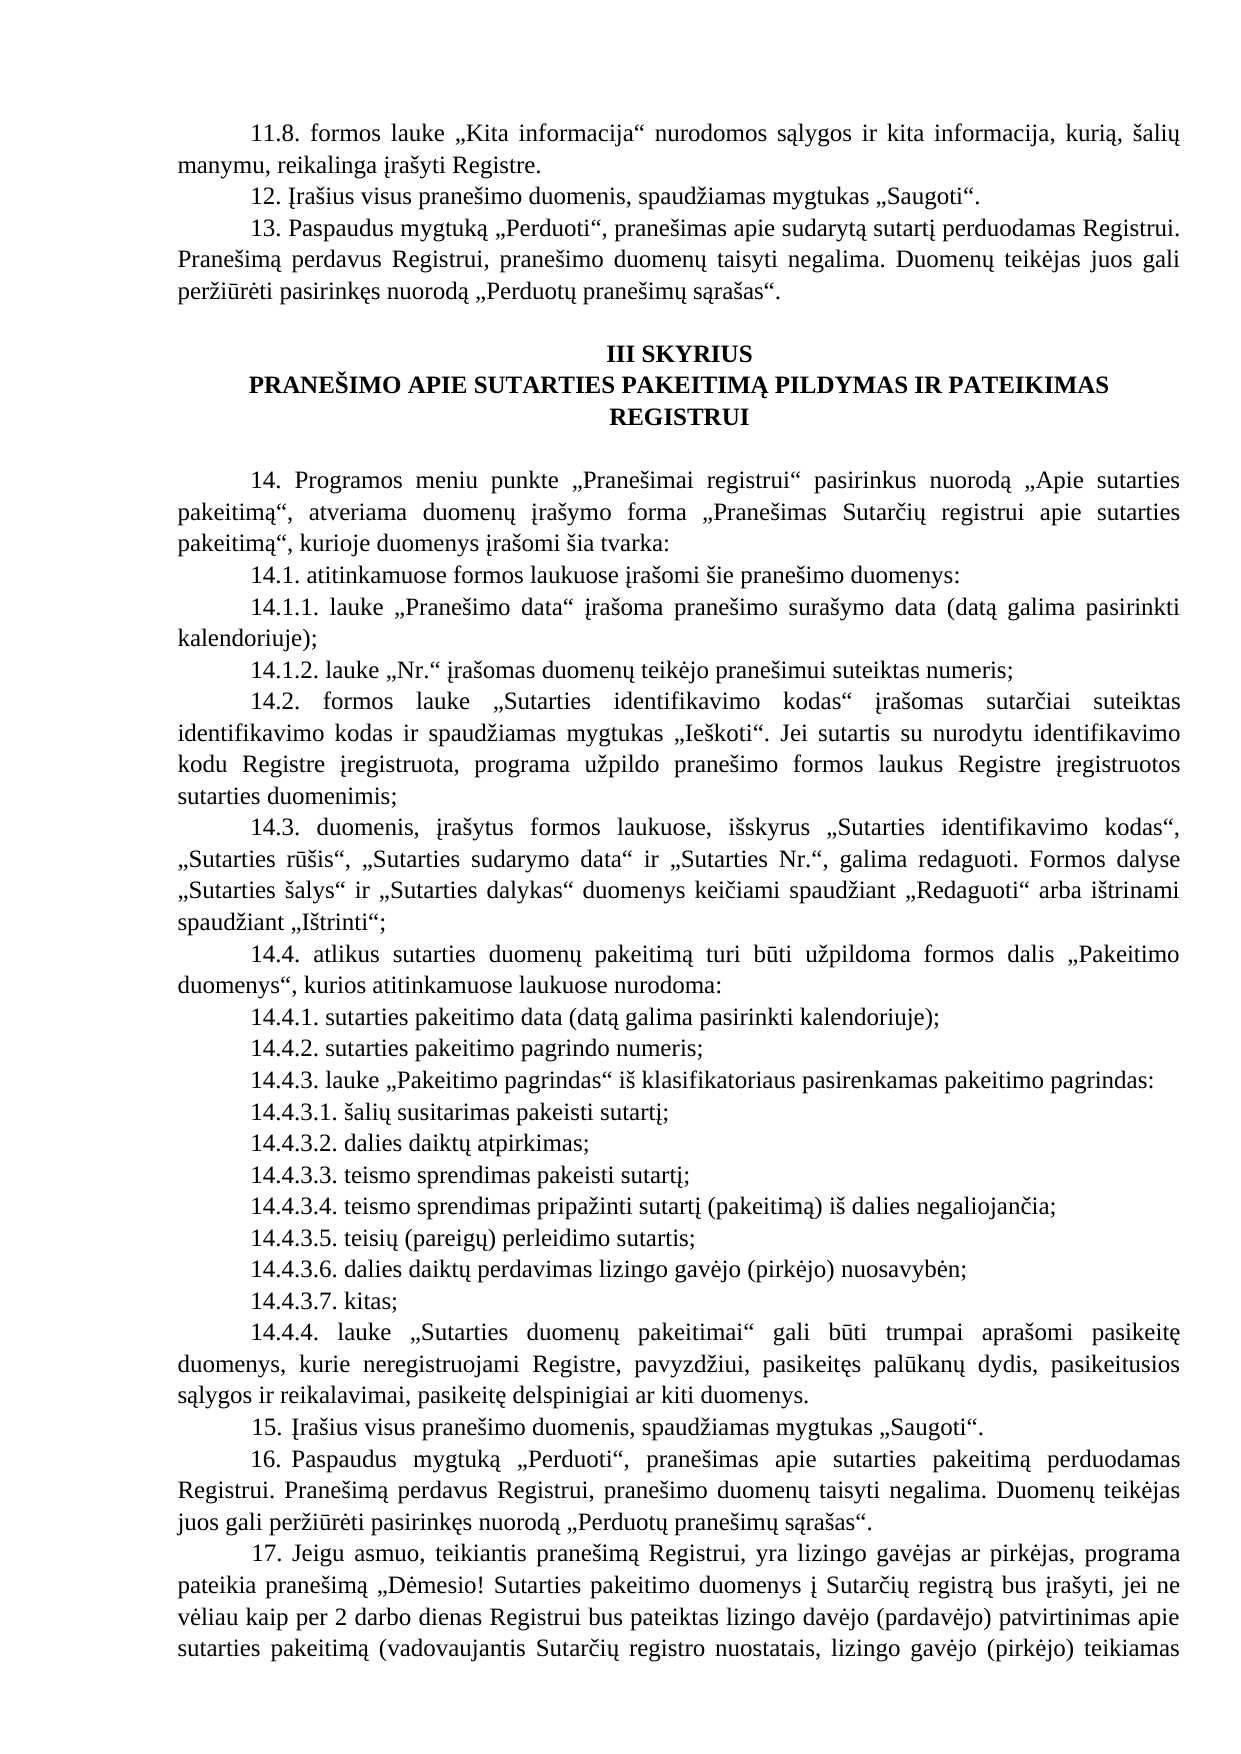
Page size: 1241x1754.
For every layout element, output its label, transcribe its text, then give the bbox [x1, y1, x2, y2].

text 14.4.1. sutarties pakeitimo data (datą galima pasirinkti kalendoriuje); [177, 1002, 1181, 1031]
text 13. Paspaudus mygtuką „Perduoti“, pranešimas apie sudarytą sutartį perduodamas Registrui. Pranešimą perdavus Registrui, pranešimo duomenų taisyti negalima. Duomenų teikėjas juos gali peržiūrėti pasirinkęs nuorodą „Perduotų pranešimų sąrašas“. [177, 213, 1181, 305]
text 14.4.3.6. dalies daiktų perdavimas lizingo gavėjo (pirkėjo) nuosavybėn; [250, 1254, 1181, 1283]
text 14.4.3.4. teismo sprendimas pripažinti sutartį (pakeitimą) iš dalies negaliojančia; [177, 1191, 1181, 1220]
text 14.4.4. lauke „Sutarties duomenų pakeitimai“ gali būti trumpai aprašomi pasikeitę duomenys, kurie neregistruojami Registre, pavyzdžiui, pasikeitęs palūkanų dydis, pasikeitusios sąlygos ir reikalavimai, pasikeitę delspinigiai ar kiti duomenys. [177, 1317, 1181, 1409]
text 14.4.3.7. kitas; [250, 1286, 1181, 1315]
text 16. Paspaudus mygtuką „Perduoti“, pranešimas apie sutarties pakeitimą perduodamas Registrui. Pranešimą perdavus Registrui, pranešimo duomenų taisyti negalima. Duomenų teikėjas juos gali peržiūrėti pasirinkęs nuorodą „Perduotų pranešimų sąrašas“. [177, 1444, 1181, 1536]
text 14.1.1. lauke „Pranešimo data“ įrašoma pranešimo surašymo data (datą galima pasirinkti kalendoriuje); [177, 592, 1181, 652]
text 14.4. atlikus sutarties duomenų pakeitimą turi būti užpildoma formos dalis „Pakeitimo duomenys“, kurios atitinkamuose laukuose nurodoma: [177, 939, 1181, 999]
text 14.4.3.5. teisių (pareigų) perleidimo sutartis; [250, 1223, 1181, 1252]
text PRANEŠIMO APIE SUTARTIES PAKEITIMĄ PILDYMAS IR PATEIKIMAS REGISTRUI [177, 371, 1181, 431]
text 14.4.3.1. šalių susitarimas pakeisti sutartį; [177, 1097, 1181, 1125]
text 14.2. formos lauke „Sutarties identifikavimo kodas“ įrašomas sutarčiai suteiktas identifikavimo kodas ir spaudžiamas mygtukas „Ieškoti“. Jei sutartis su nurodytu identifikavimo kodu Registre įregistruota, programa užpildo pranešimo formos laukus Registre įregistruotos sutarties duomenimis; [177, 686, 1181, 810]
text 15. Įrašius visus pranešimo duomenis, spaudžiamas mygtukas „Saugoti“. [251, 1412, 1181, 1441]
text 14.3. duomenis, įrašytus formos laukuose, išskyrus „Sutarties identifikavimo kodas“, „Sutarties rūšis“, „Sutarties sudarymo data“ ir „Sutarties Nr.“, galima redaguoti. Formos dalyse „Sutarties šalys“ ir „Sutarties dalykas“ duomenys keičiami spaudžiant „Redaguoti“ arba ištrinami spaudžiant „Ištrinti“; [177, 812, 1181, 936]
text 14.1. atitinkamuose formos laukuose įrašomi šie pranešimo duomenys: [177, 560, 1181, 589]
text 14.4.3.2. dalies daiktų atpirkimas; [177, 1128, 1181, 1157]
text 11.8. formos lauke „Kita informacija“ nurodomos sąlygos ir kita informacija, kurią, šalių manymu, reikalinga įrašyti Registre. [177, 118, 1181, 178]
text 14.4.3.3. teismo sprendimas pakeisti sutartį; [177, 1160, 1181, 1188]
text 14. Programos meniu punkte „Pranešimai registrui“ pasirinkus nuorodą „Apie sutarties pakeitimą“, atveriama duomenų įrašymo forma „Pranešimas Sutarčių registrui apie sutarties pakeitimą“, kurioje duomenys įrašomi šia tvarka: [177, 465, 1181, 557]
text 17. Jeigu asmuo, teikiantis pranešimą Registrui, yra lizingo gavėjas ar pirkėjas, programa pateikia pranešimą „Dėmesio! Sutarties pakeitimo duomenys į Sutarčių registrą bus įrašyti, jei ne vėliau kaip per 2 darbo dienas Registrui bus pateiktas lizingo davėjo (pardavėjo) patvirtinimas apie sutarties pakeitimą (vadovaujantis Sutarčių registro nuostatais, lizingo gavėjo (pirkėjo) teikiamas [177, 1538, 1181, 1662]
text 14.4.2. sutarties pakeitimo pagrindo numeris; [177, 1033, 1181, 1062]
text 14.1.2. lauke „Nr.“ įrašomas duomenų teikėjo pranešimui suteiktas numeris; [177, 655, 1181, 683]
text 14.4.3. lauke „Pakeitimo pagrindas“ iš klasifikatoriaus pasirenkamas pakeitimo pagrindas: [177, 1065, 1181, 1094]
text III SKYRIUS [177, 339, 1181, 368]
text 12. Įrašius visus pranešimo duomenis, spaudžiamas mygtukas „Saugoti“. [177, 181, 1181, 210]
